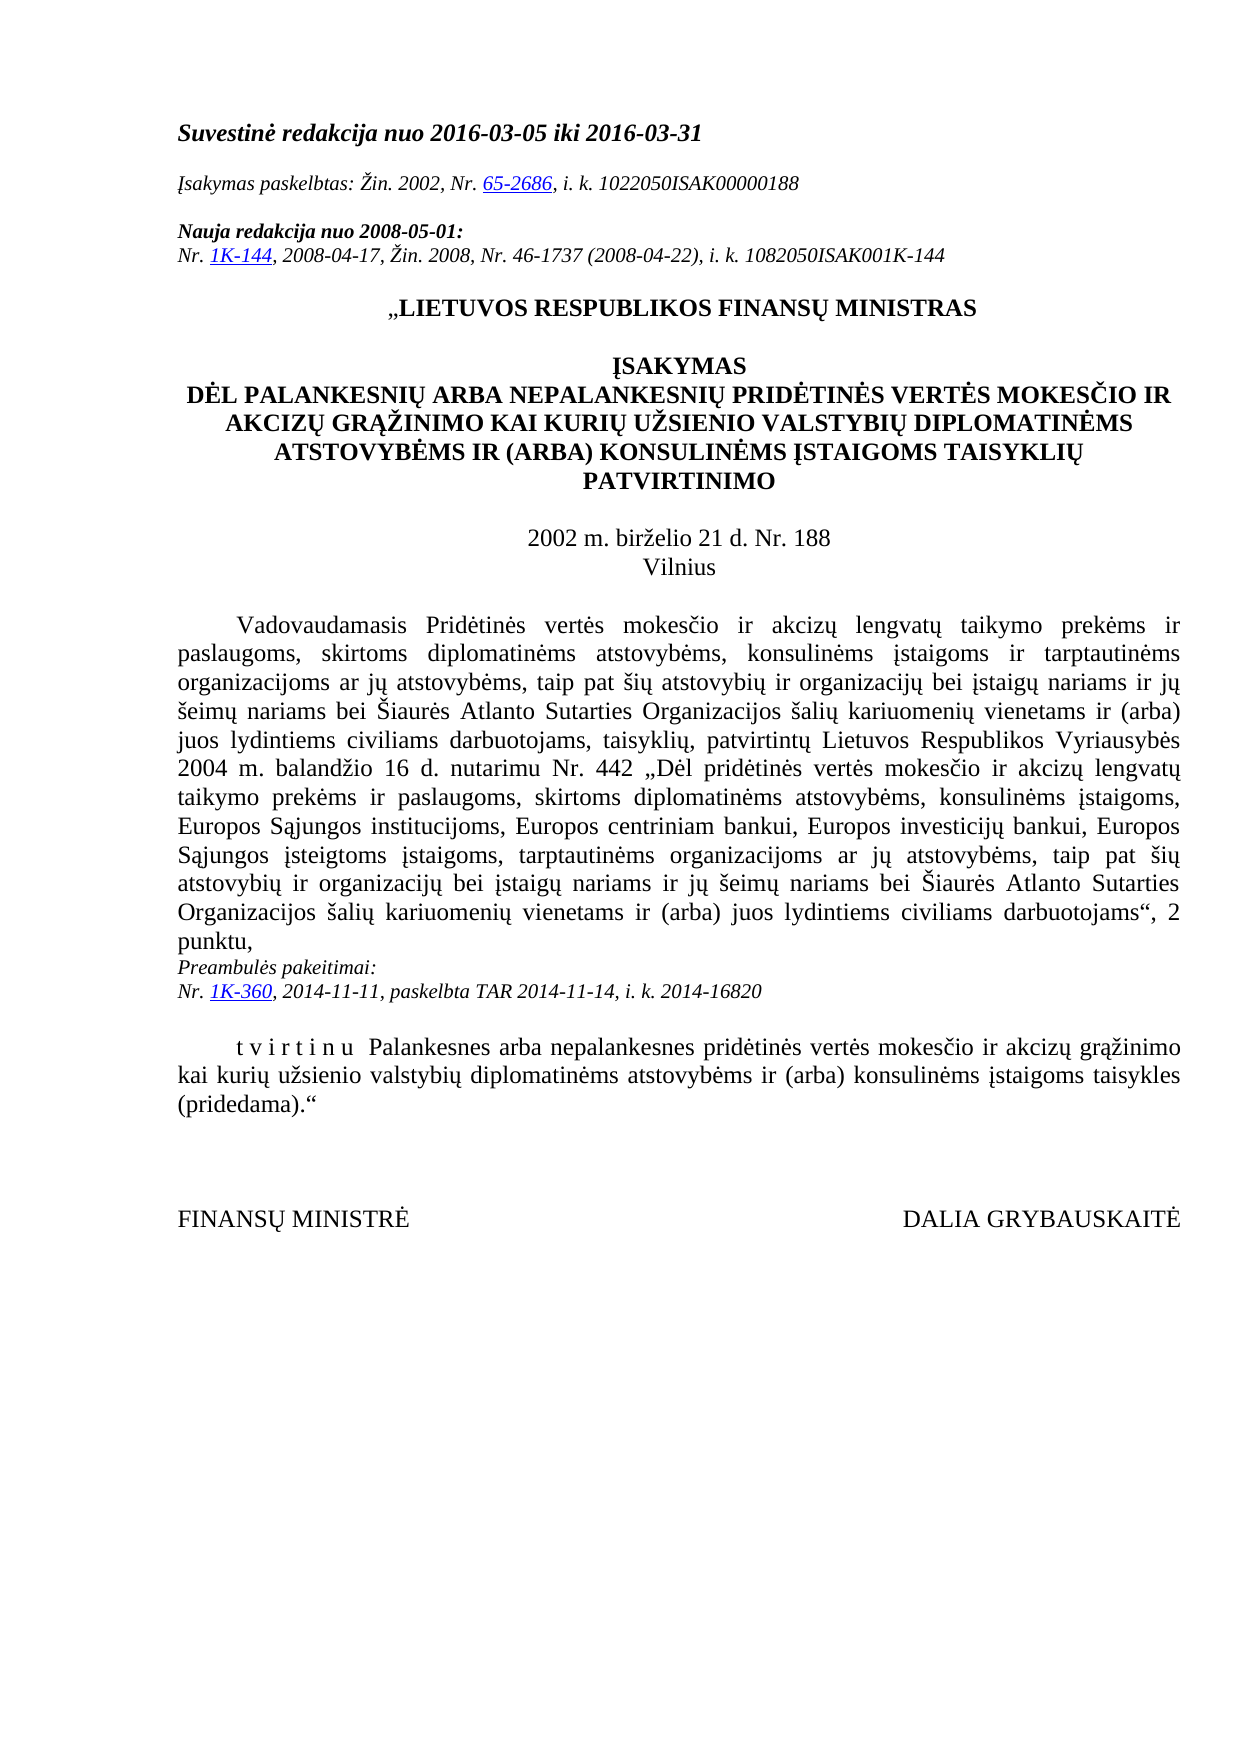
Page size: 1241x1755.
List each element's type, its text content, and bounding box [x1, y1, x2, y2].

text Suvestinė redakcija nuo 2016-03-05 iki 2016-03-31 [177, 118, 1181, 147]
text Nauja redakcija nuo 2008-05-01: [177, 219, 1181, 243]
text „LIETUVOS RESPUBLIKOS FINANSŲ MINISTRAS [177, 293, 1181, 322]
text tvirtinu Palankesnes arba nepalankesnes pridėtinės vertės mokesčio ir akcizų grąžinimo kai kurių užsienio valstybių diplomatinėms atstovybėms ir (arba) konsulinėms įstaigoms taisykles (pridedama).“ [177, 1032, 1181, 1118]
text ĮSAKYMAS [177, 351, 1181, 380]
text Preambulės pakeitimai: [177, 955, 1181, 979]
text FINANSŲ MINISTRĖ DALIA GRYBAUSKAITĖ [177, 1204, 1181, 1233]
text Įsakymas paskelbtas: Žin. 2002, Nr. 65-2686, i. k. 1022050ISAK00000188 [177, 171, 1181, 195]
text Vilnius [177, 552, 1181, 581]
text Nr. 1K-360, 2014-11-11, paskelbta TAR 2014-11-14, i. k. 2014-16820 [177, 979, 1181, 1003]
text DĖL PALANKESNIŲ ARBA NEPALANKESNIŲ PRIDĖTINĖS VERTĖS MOKESČIO IR AKCIZŲ GRĄŽINIMO KAI KURIŲ UŽSIENIO VALSTYBIŲ DIPLOMATINĖMS ATSTOVYBĖMS IR (ARBA) KONSULINĖMS ĮSTAIGOMS TAISYKLIŲ PATVIRTINIMO [177, 380, 1181, 495]
text 2002 m. birželio 21 d. Nr. 188 [177, 523, 1181, 552]
text Vadovaudamasis Pridėtinės vertės mokesčio ir akcizų lengvatų taikymo prekėms ir paslaugoms, skirtoms diplomatinėms atstovybėms, konsulinėms įstaigoms ir tarptautinėms organizacijoms ar jų atstovybėms, taip pat šių atstovybių ir organizacijų bei įstaigų nariams ir jų šeimų nariams bei Šiaurės Atlanto Sutarties Organizacijos šalių kariuomenių vienetams ir (arba) juos lydintiems civiliams darbuotojams, taisyklių, patvirtintų Lietuvos Respublikos Vyriausybės 2004 m. balandžio 16 d. nutarimu Nr. 442 „Dėl pridėtinės vertės mokesčio ir akcizų lengvatų taikymo prekėms ir paslaugoms, skirtoms diplomatinėms atstovybėms, konsulinėms įstaigoms, Europos Sąjungos institucijoms, Europos centriniam bankui, Europos investicijų bankui, Europos Sąjungos įsteigtoms įstaigoms, tarptautinėms organizacijoms ar jų atstovybėms, taip pat šių atstovybių ir organizacijų bei įstaigų nariams ir jų šeimų nariams bei Šiaurės Atlanto Sutarties Organizacijos šalių kariuomenių vienetams ir (arba) juos lydintiems civiliams darbuotojams“, 2 punktu, [177, 610, 1181, 955]
text Nr. 1K-144, 2008-04-17, Žin. 2008, Nr. 46-1737 (2008-04-22), i. k. 1082050ISAK001K-144 [177, 243, 1181, 267]
